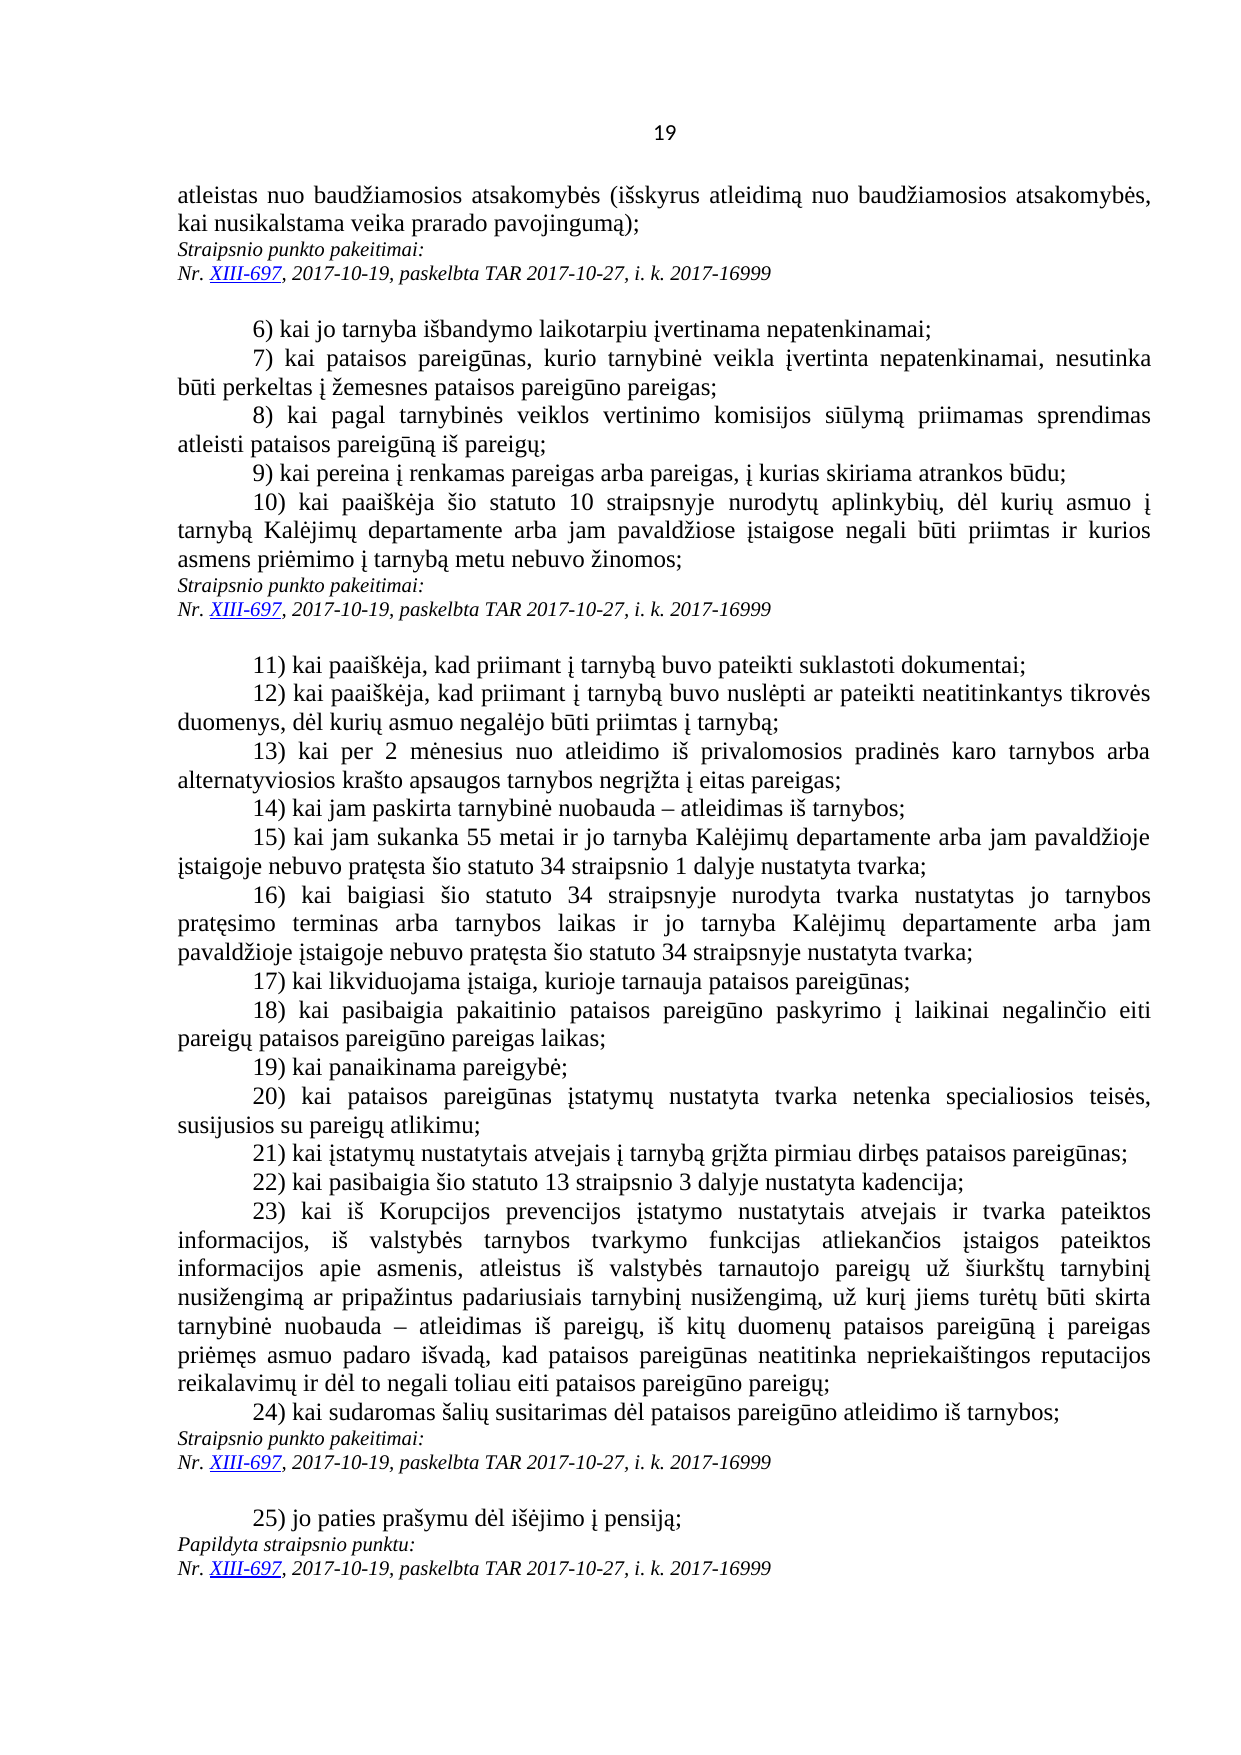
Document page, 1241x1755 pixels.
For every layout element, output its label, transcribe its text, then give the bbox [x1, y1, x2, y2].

text Straipsnio punkto pakeitimai: [177, 573, 1152, 597]
text Nr. XIII-697, 2017-10-19, paskelbta TAR 2017-10-27, i. k. 2017-16999 [177, 1450, 1152, 1474]
text 13) kai per 2 mėnesius nuo atleidimo iš privalomosios pradinės karo tarnybos arba alternatyviosios krašto apsaugos tarnybos negrįžta į eitas pareigas; [177, 736, 1152, 793]
text 23) kai iš Korupcijos prevencijos įstatymo nustatytais atvejais ir tvarka pateiktos informacijos, iš valstybės tarnybos tvarkymo funkcijas atliekančios įstaigos pateiktos informacijos apie asmenis, atleistus iš valstybės tarnautojo pareigų už šiurkštų tarnybinį nusižengimą ar pripažintus padariusiais tarnybinį nusižengimą, už kurį jiems turėtų būti skirta tarnybinė nuobauda – atleidimas iš pareigų, iš kitų duomenų pataisos pareigūną į pareigas priėmęs asmuo padaro išvadą, kad pataisos pareigūnas neatitinka nepriekaištingos reputacijos reikalavimų ir dėl to negali toliau eiti pataisos pareigūno pareigų; [177, 1196, 1152, 1397]
text Nr. XIII-697, 2017-10-19, paskelbta TAR 2017-10-27, i. k. 2017-16999 [177, 261, 1152, 285]
text 10) kai paaiškėja šio statuto 10 straipsnyje nurodytų aplinkybių, dėl kurių asmuo į tarnybą Kalėjimų departamente arba jam pavaldžiose įstaigose negali būti priimtas ir kurios asmens priėmimo į tarnybą metu nebuvo žinomos; [177, 487, 1152, 573]
text 9) kai pereina į renkamas pareigas arba pareigas, į kurias skiriama atrankos būdu; [177, 458, 1152, 487]
text Nr. XIII-697, 2017-10-19, paskelbta TAR 2017-10-27, i. k. 2017-16999 [177, 597, 1152, 621]
text Nr. XIII-697, 2017-10-19, paskelbta TAR 2017-10-27, i. k. 2017-16999 [177, 1556, 1152, 1580]
text 21) kai įstatymų nustatytais atvejais į tarnybą grįžta pirmiau dirbęs pataisos pareigūnas; [177, 1138, 1152, 1167]
text Straipsnio punkto pakeitimai: [177, 1426, 1152, 1450]
text 14) kai jam paskirta tarnybinė nuobauda – atleidimas iš tarnybos; [177, 793, 1152, 822]
text 25) jo paties prašymu dėl išėjimo į pensiją; [177, 1503, 1152, 1532]
text Papildyta straipsnio punktu: [177, 1532, 1152, 1556]
text 8) kai pagal tarnybinės veiklos vertinimo komisijos siūlymą priimamas sprendimas atleisti pataisos pareigūną iš pareigų; [177, 400, 1152, 458]
text 15) kai jam sukanka 55 metai ir jo tarnyba Kalėjimų departamente arba jam pavaldžioje įstaigoje nebuvo pratęsta šio statuto 34 straipsnio 1 dalyje nustatyta tvarka; [177, 822, 1152, 880]
text 18) kai pasibaigia pakaitinio pataisos pareigūno paskyrimo į laikinai negalinčio eiti pareigų pataisos pareigūno pareigas laikas; [177, 995, 1152, 1052]
text 24) kai sudaromas šalių susitarimas dėl pataisos pareigūno atleidimo iš tarnybos; [177, 1397, 1152, 1426]
text 17) kai likviduojama įstaiga, kurioje tarnauja pataisos pareigūnas; [177, 966, 1152, 995]
text 12) kai paaiškėja, kad priimant į tarnybą buvo nuslėpti ar pateikti neatitinkantys tikrovės duomenys, dėl kurių asmuo negalėjo būti priimtas į tarnybą; [177, 678, 1152, 736]
text 11) kai paaiškėja, kad priimant į tarnybą buvo pateikti suklastoti dokumentai; [177, 650, 1152, 678]
text 16) kai baigiasi šio statuto 34 straipsnyje nurodyta tvarka nustatytas jo tarnybos pratęsimo terminas arba tarnybos laikas ir jo tarnyba Kalėjimų departamente arba jam pavaldžioje įstaigoje nebuvo pratęsta šio statuto 34 straipsnyje nustatyta tvarka; [177, 880, 1152, 966]
text atleistas nuo baudžiamosios atsakomybės (išskyrus atleidimą nuo baudžiamosios atsakomybės, kai nusikalstama veika prarado pavojingumą); [177, 180, 1152, 237]
text 22) kai pasibaigia šio statuto 13 straipsnio 3 dalyje nustatyta kadencija; [177, 1167, 1152, 1196]
text Straipsnio punkto pakeitimai: [177, 237, 1152, 261]
text 19) kai panaikinama pareigybė; [177, 1052, 1152, 1081]
text 20) kai pataisos pareigūnas įstatymų nustatyta tvarka netenka specialiosios teisės, susijusios su pareigų atlikimu; [177, 1081, 1152, 1138]
text 7) kai pataisos pareigūnas, kurio tarnybinė veikla įvertinta nepatenkinamai, nesutinka būti perkeltas į žemesnes pataisos pareigūno pareigas; [177, 343, 1152, 400]
text 6) kai jo tarnyba išbandymo laikotarpiu įvertinama nepatenkinamai; [177, 314, 1152, 343]
